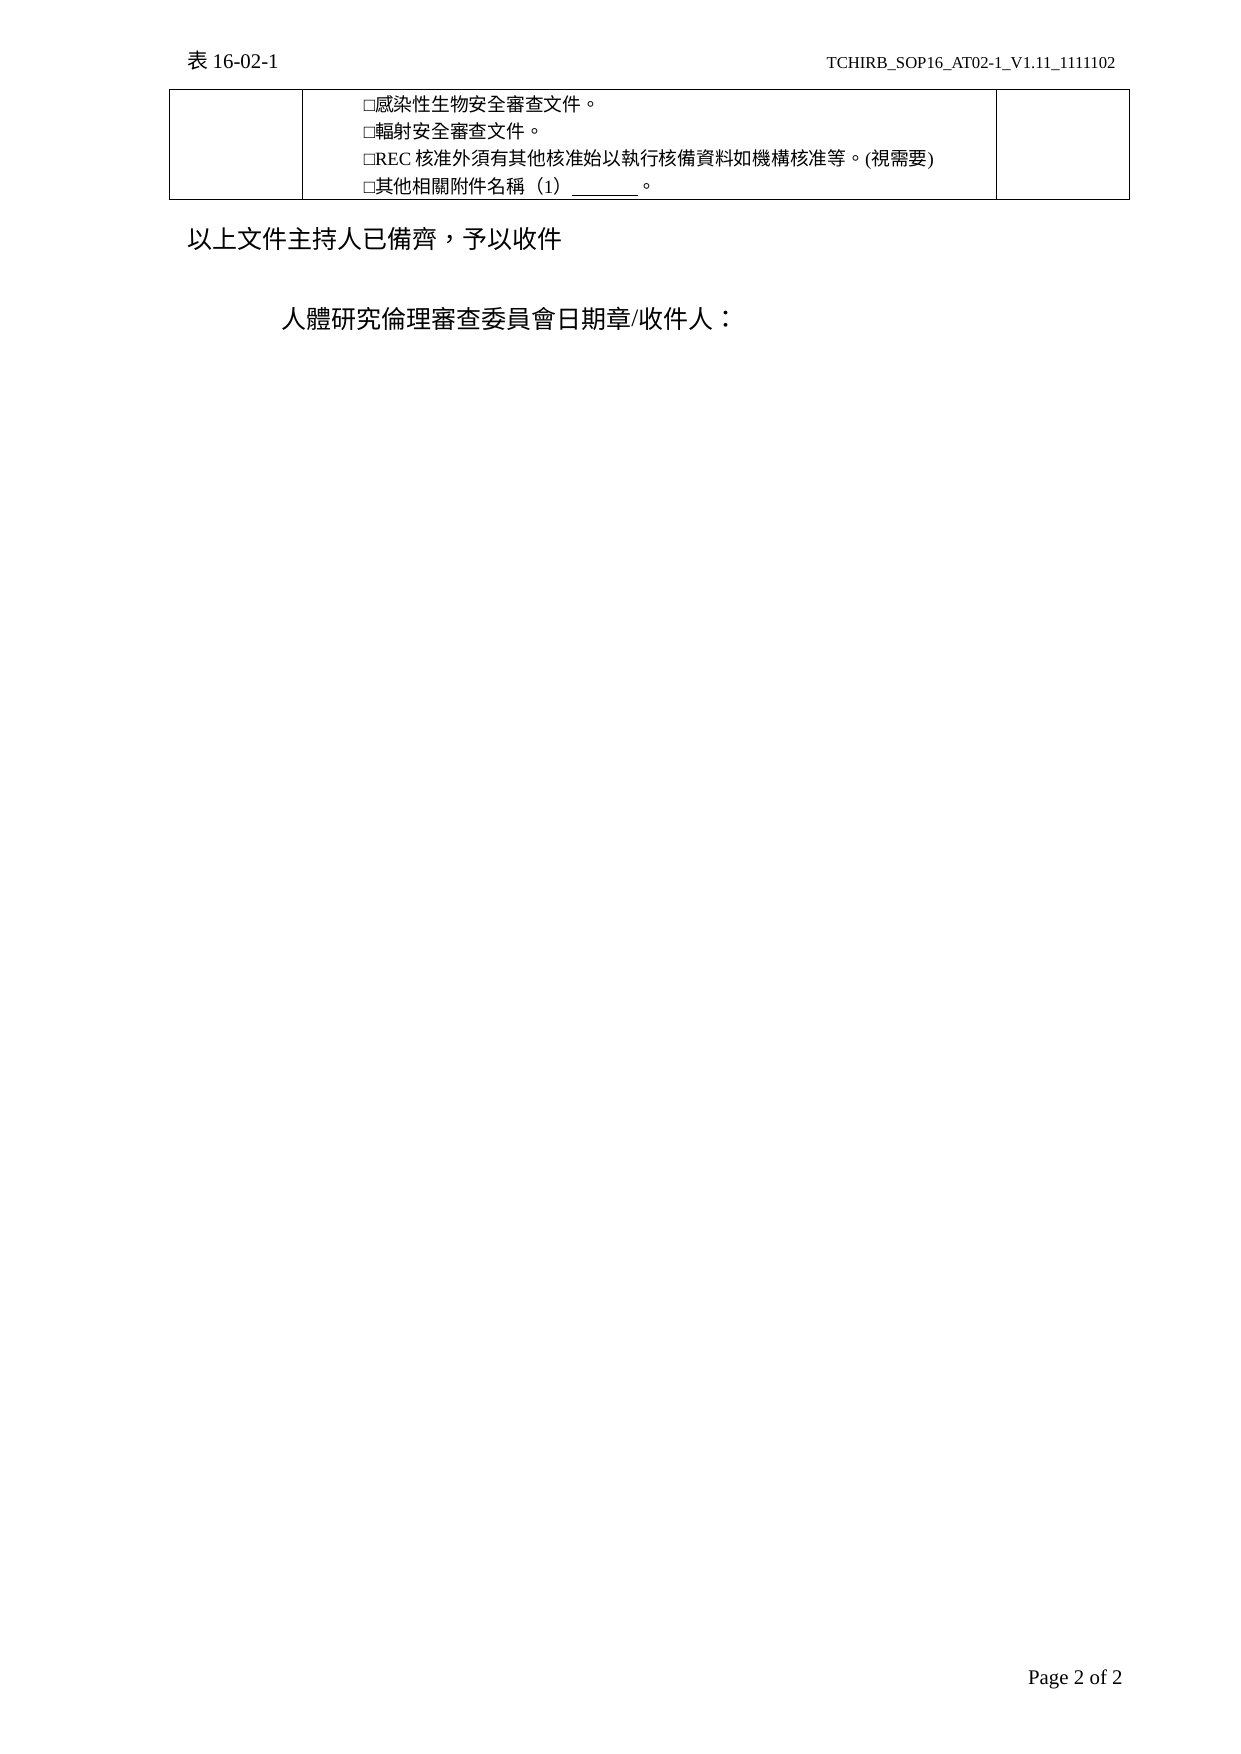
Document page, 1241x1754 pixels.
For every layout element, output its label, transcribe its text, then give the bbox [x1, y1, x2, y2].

table_cell [170, 90, 302, 198]
table_cell [997, 90, 1129, 198]
table_cell □感染性生物安全審查文件。 □輻射安全審查文件。 □REC核准外須有其他核准始以執行核備資料如機構核准等。(視需要) □其他相關附件名稱（1） 。 [303, 90, 996, 198]
text 人體研究倫理審查委員會日期章/收件人： [187, 276, 1122, 339]
text 以上文件主持人已備齊，予以收件 [187, 219, 1122, 256]
